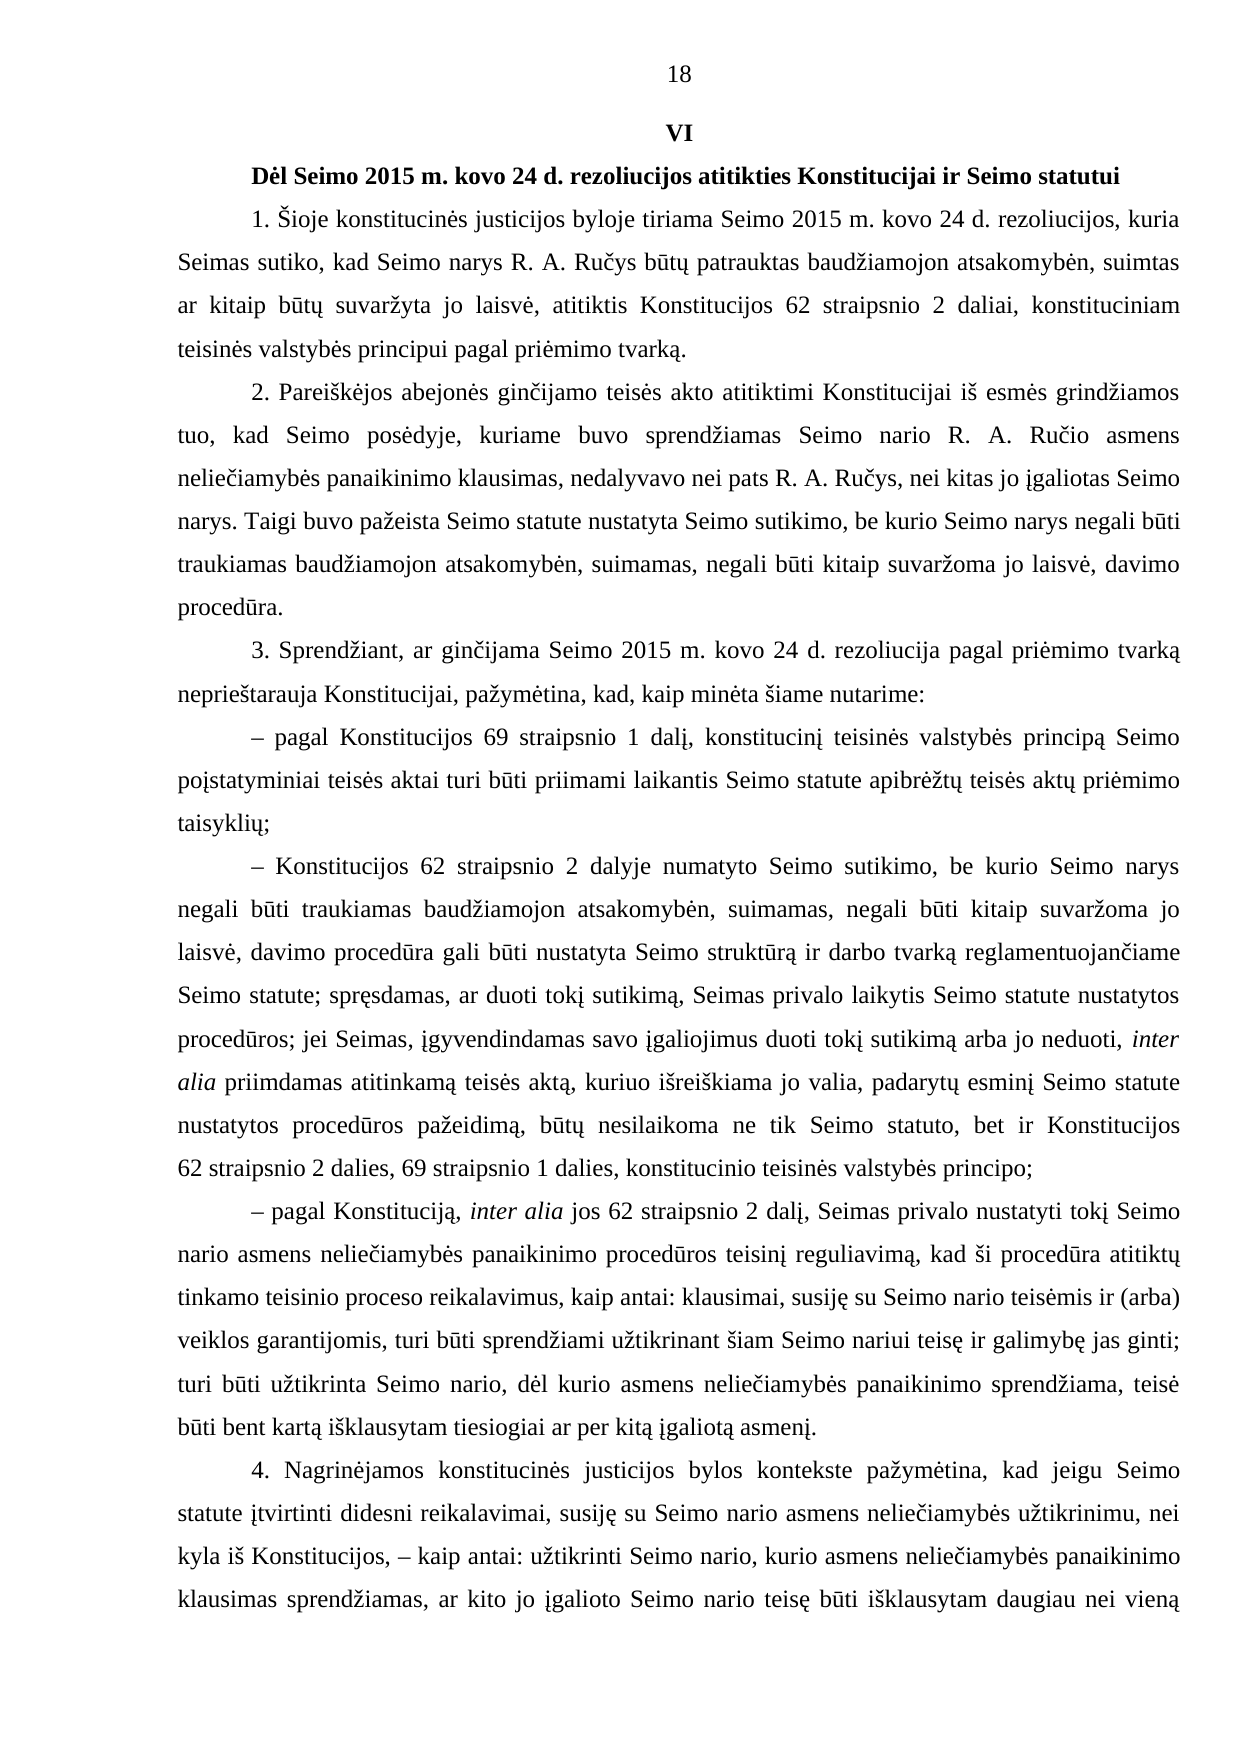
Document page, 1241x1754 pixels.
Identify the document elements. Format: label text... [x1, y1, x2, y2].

text 4. Nagrinėjamos konstitucinės justicijos bylos kontekste pažymėtina, kad jeigu Seimo statute įtvirtinti didesni reikalavimai, susiję su Seimo nario asmens neliečiamybės užtikrinimu, nei kyla iš Konstitucijos, – kaip antai: užtikrinti Seimo nario, kurio asmens neliečiamybės panaikinimo klausimas sprendžiamas, ar kito jo įgalioto Seimo nario teisę būti išklausytam daugiau nei vieną [177, 1455, 1181, 1613]
text – pagal Konstitucijos 69 straipsnio 1 dalį, konstitucinį teisinės valstybės principą Seimo poįstatyminiai teisės aktai turi būti priimami laikantis Seimo statute apibrėžtų teisės aktų priėmimo taisyklių; [177, 722, 1181, 837]
text 2. Pareiškėjos abejonės ginčijamo teisės akto atitiktimi Konstitucijai iš esmės grindžiamos tuo, kad Seimo posėdyje, kuriame buvo sprendžiamas Seimo nario R. A. Ručio asmens neliečiamybės panaikinimo klausimas, nedalyvavo nei pats R. A. Ručys, nei kitas jo įgaliotas Seimo narys. Taigi buvo pažeista Seimo statute nustatyta Seimo sutikimo, be kurio Seimo narys negali būti traukiamas baudžiamojon atsakomybėn, suimamas, negali būti kitaip suvaržoma jo laisvė, davimo procedūra. [177, 377, 1181, 621]
text Dėl Seimo 2015 m. kovo 24 d. rezoliucijos atitikties Konstitucijai ir Seimo statutui [177, 161, 1181, 190]
text – Konstitucijos 62 straipsnio 2 dalyje numatyto Seimo sutikimo, be kurio Seimo narys negali būti traukiamas baudžiamojon atsakomybėn, suimamas, negali būti kitaip suvaržoma jo laisvė, davimo procedūra gali būti nustatyta Seimo struktūrą ir darbo tvarką reglamentuojančiame Seimo statute; spręsdamas, ar duoti tokį sutikimą, Seimas privalo laikytis Seimo statute nustatytos procedūros; jei Seimas, įgyvendindamas savo įgaliojimus duoti tokį sutikimą arba jo neduoti, inter alia priimdamas atitinkamą teisės aktą, kuriuo išreiškiama jo valia, padarytų esminį Seimo statute nustatytos procedūros pažeidimą, būtų nesilaikoma ne tik Seimo statuto, bet ir Konstitucijos 62 straipsnio 2 dalies, 69 straipsnio 1 dalies, konstitucinio teisinės valstybės principo; [177, 851, 1181, 1182]
text 3. Sprendžiant, ar ginčijama Seimo 2015 m. kovo 24 d. rezoliucija pagal priėmimo tvarką neprieštarauja Konstitucijai, pažymėtina, kad, kaip minėta šiame nutarime: [177, 636, 1181, 707]
text – pagal Konstituciją, inter alia jos 62 straipsnio 2 dalį, Seimas privalo nustatyti tokį Seimo nario asmens neliečiamybės panaikinimo procedūros teisinį reguliavimą, kad ši procedūra atitiktų tinkamo teisinio proceso reikalavimus, kaip antai: klausimai, susiję su Seimo nario teisėmis ir (arba) veiklos garantijomis, turi būti sprendžiami užtikrinant šiam Seimo nariui teisę ir galimybę jas ginti; turi būti užtikrinta Seimo nario, dėl kurio asmens neliečiamybės panaikinimo sprendžiama, teisė būti bent kartą išklausytam tiesiogiai ar per kitą įgaliotą asmenį. [177, 1196, 1181, 1441]
text VI [177, 118, 1181, 147]
text 1. Šioje konstitucinės justicijos byloje tiriama Seimo 2015 m. kovo 24 d. rezoliucijos, kuria Seimas sutiko, kad Seimo narys R. A. Ručys būtų patrauktas baudžiamojon atsakomybėn, suimtas ar kitaip būtų suvaržyta jo laisvė, atitiktis Konstitucijos 62 straipsnio 2 daliai, konstituciniam teisinės valstybės principui pagal priėmimo tvarką. [177, 204, 1181, 362]
